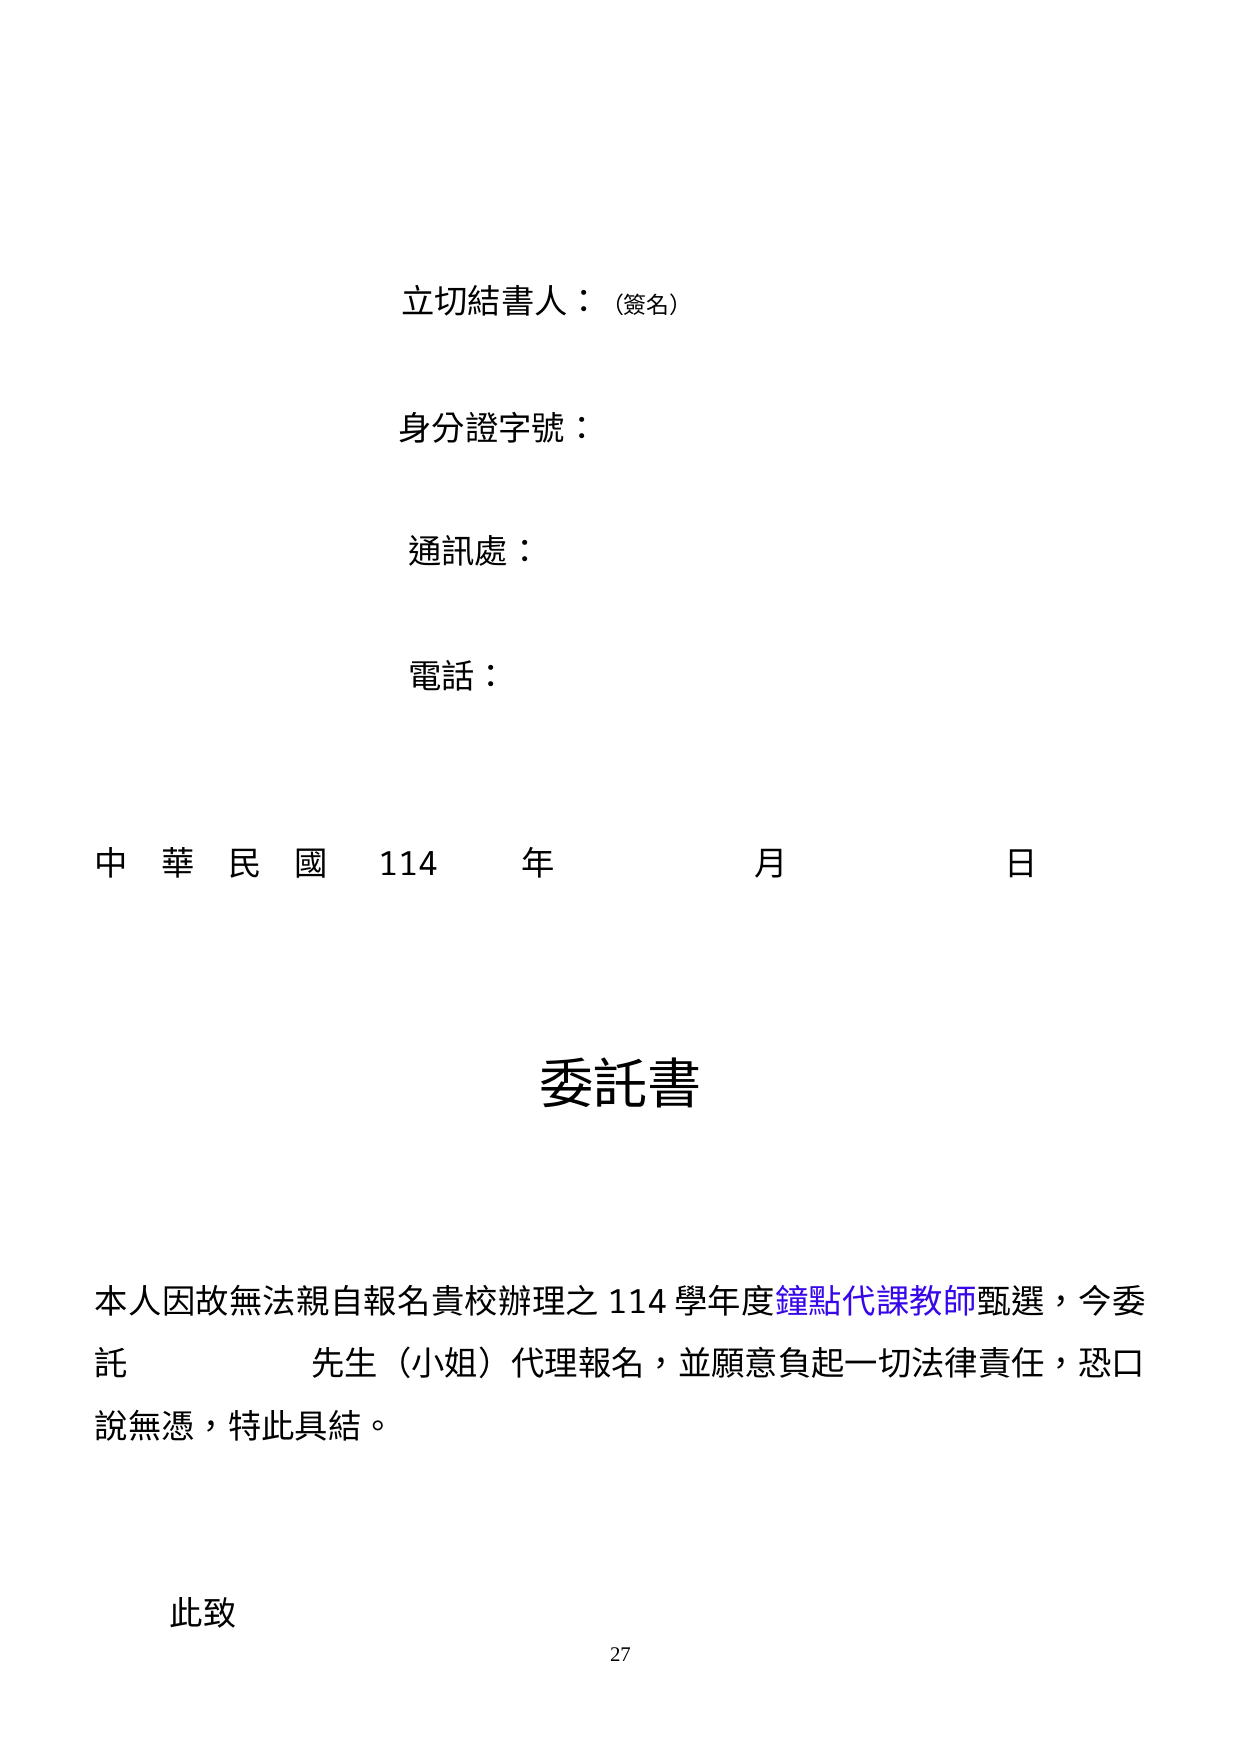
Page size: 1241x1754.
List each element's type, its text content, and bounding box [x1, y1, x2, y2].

text 立切結書人：（簽名） [94, 257, 1146, 319]
text 本人因故無法親自報名貴校辦理之114學年度鐘點代課教師甄選，今委託 先生（小姐）代理報名，並願意負起一切法律責任，恐口說無憑，特此具結。 [94, 1257, 1146, 1444]
text 中 華 民 國 114 年 月 日 [94, 819, 1146, 882]
text 通訊處： [94, 507, 1146, 569]
text 身分證字號： [94, 382, 1146, 444]
text 電話： [94, 632, 1146, 694]
text 此致 [94, 1569, 1146, 1632]
text 委託書 [94, 1007, 1146, 1132]
